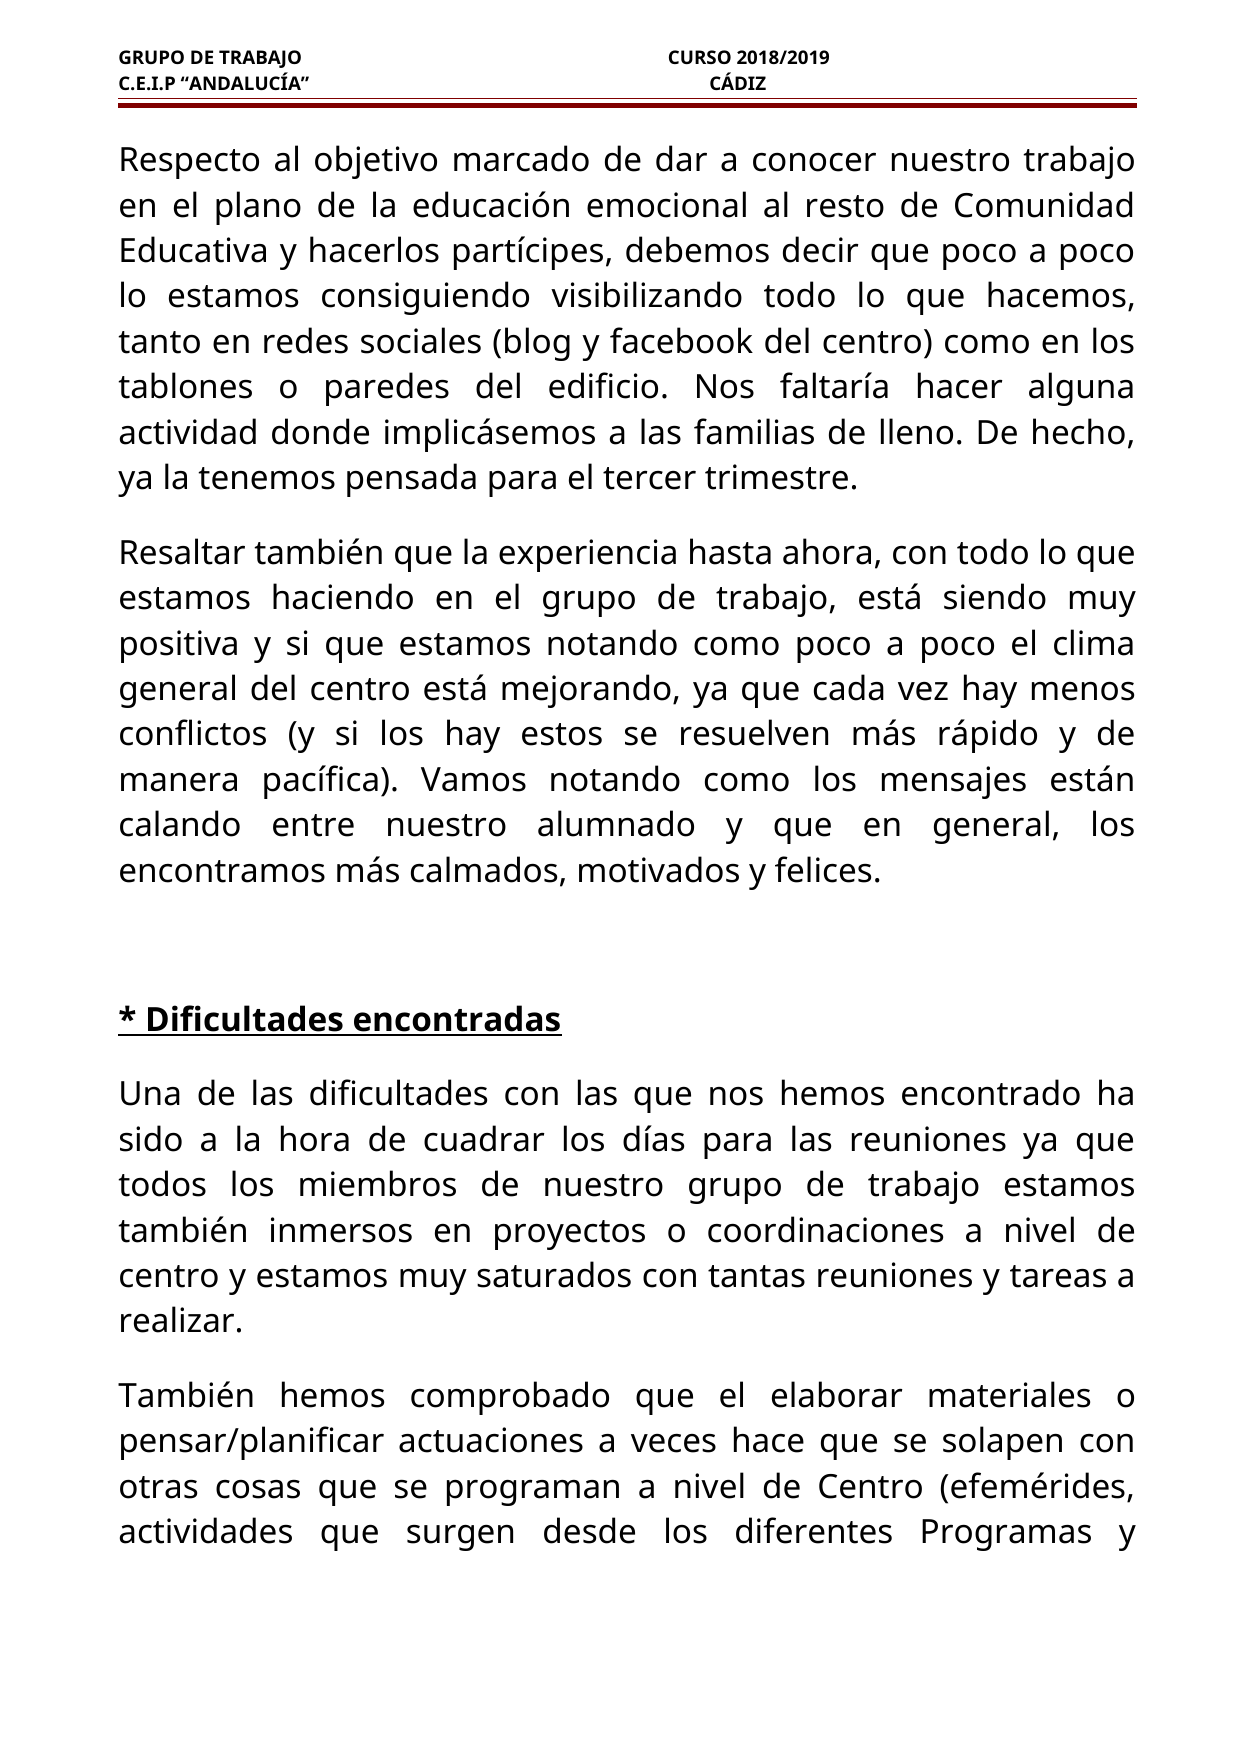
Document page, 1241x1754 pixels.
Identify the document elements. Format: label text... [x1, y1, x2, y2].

text Respecto al objetivo marcado de dar a conocer nuestro trabajo en el plano de la educación emocional al resto de Comunidad Educativa y hacerlos partícipes, debemos decir que poco a poco lo estamos consiguiendo visibilizando todo lo que hacemos, tanto en redes sociales (blog y facebook del centro) como en los tablones o paredes del edificio. Nos faltaría hacer alguna actividad donde implicásemos a las familias de lleno. De hecho, ya la tenemos pensada para el tercer trimestre. [118, 136, 1137, 499]
text Resaltar también que la experiencia hasta ahora, con todo lo que estamos haciendo en el grupo de trabajo, está siendo muy positiva y si que estamos notando como poco a poco el clima general del centro está mejorando, ya que cada vez hay menos conflictos (y si los hay estos se resuelven más rápido y de manera pacífica). Vamos notando como los mensajes están calando entre nuestro alumnado y que en general, los encontramos más calmados, motivados y felices. [118, 528, 1137, 892]
text * Dificultades encontradas [118, 996, 1063, 1041]
text También hemos comprobado que el elaborar materiales o pensar/planificar actuaciones a veces hace que se solapen con otras cosas que se programan a nivel de Centro (efemérides, actividades que surgen desde los diferentes Programas y [118, 1372, 1137, 1553]
text Una de las dificultades con las que nos hemos encontrado ha sido a la hora de cuadrar los días para las reuniones ya que todos los miembros de nuestro grupo de trabajo estamos también inmersos en proyectos o coordinaciones a nivel de centro y estamos muy saturados con tantas reuniones y tareas a realizar. [118, 1070, 1137, 1343]
